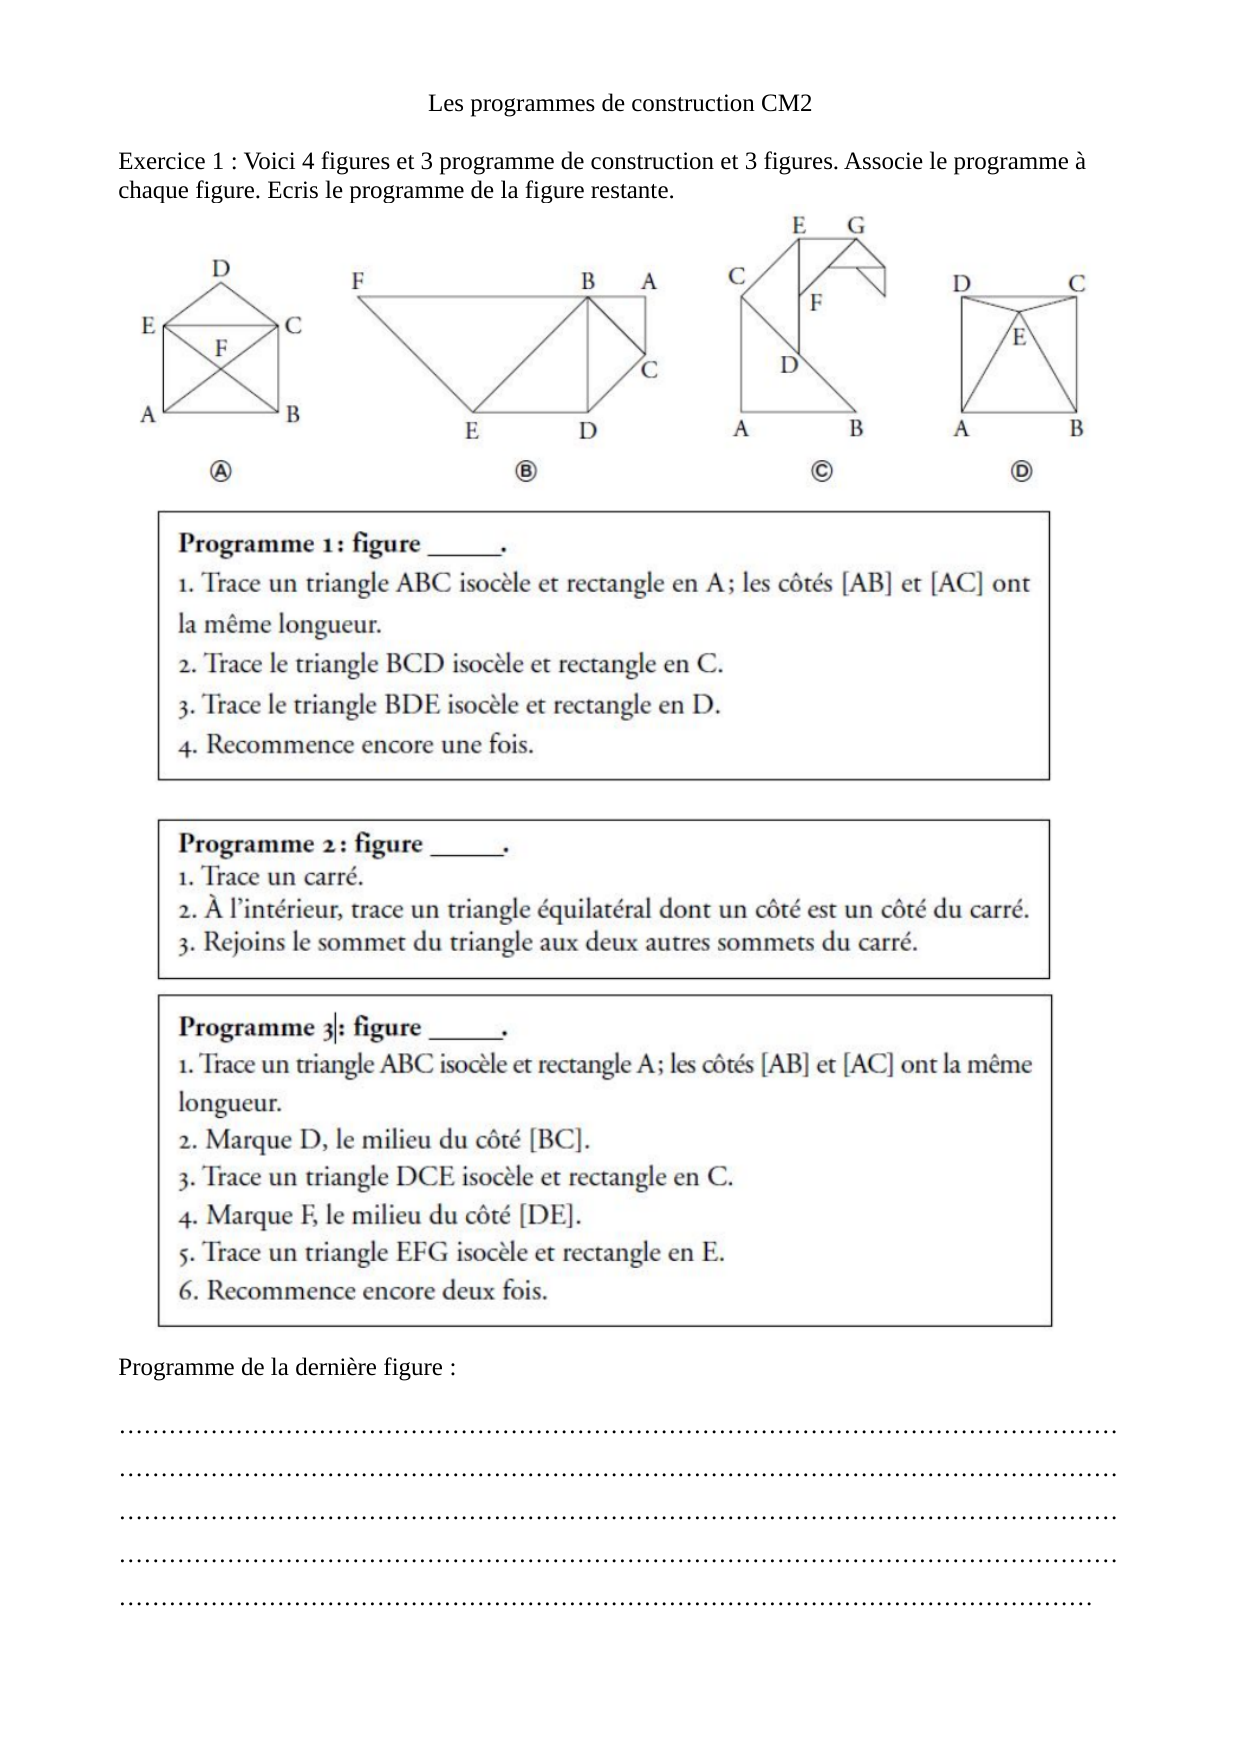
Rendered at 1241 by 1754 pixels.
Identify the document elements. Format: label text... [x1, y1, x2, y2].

text Les programmes de construction CM2 [118, 88, 1122, 117]
text Programme de la dernière figure : [118, 203, 1122, 1381]
text Exercice 1 : Voici 4 figures et 3 programme de construction et 3 figures. Associe le programme à chaque figure. Ecris le programme de la figure restante. [118, 146, 1122, 203]
picture [139, 203, 1101, 1353]
text ………………………………………………………………………………………………………………………………………………………………………………………………………………………………………………………………………………………………………………………………………………………………………………………………………………………………………………………………………………………………………………………………………………… [118, 1410, 1122, 1611]
